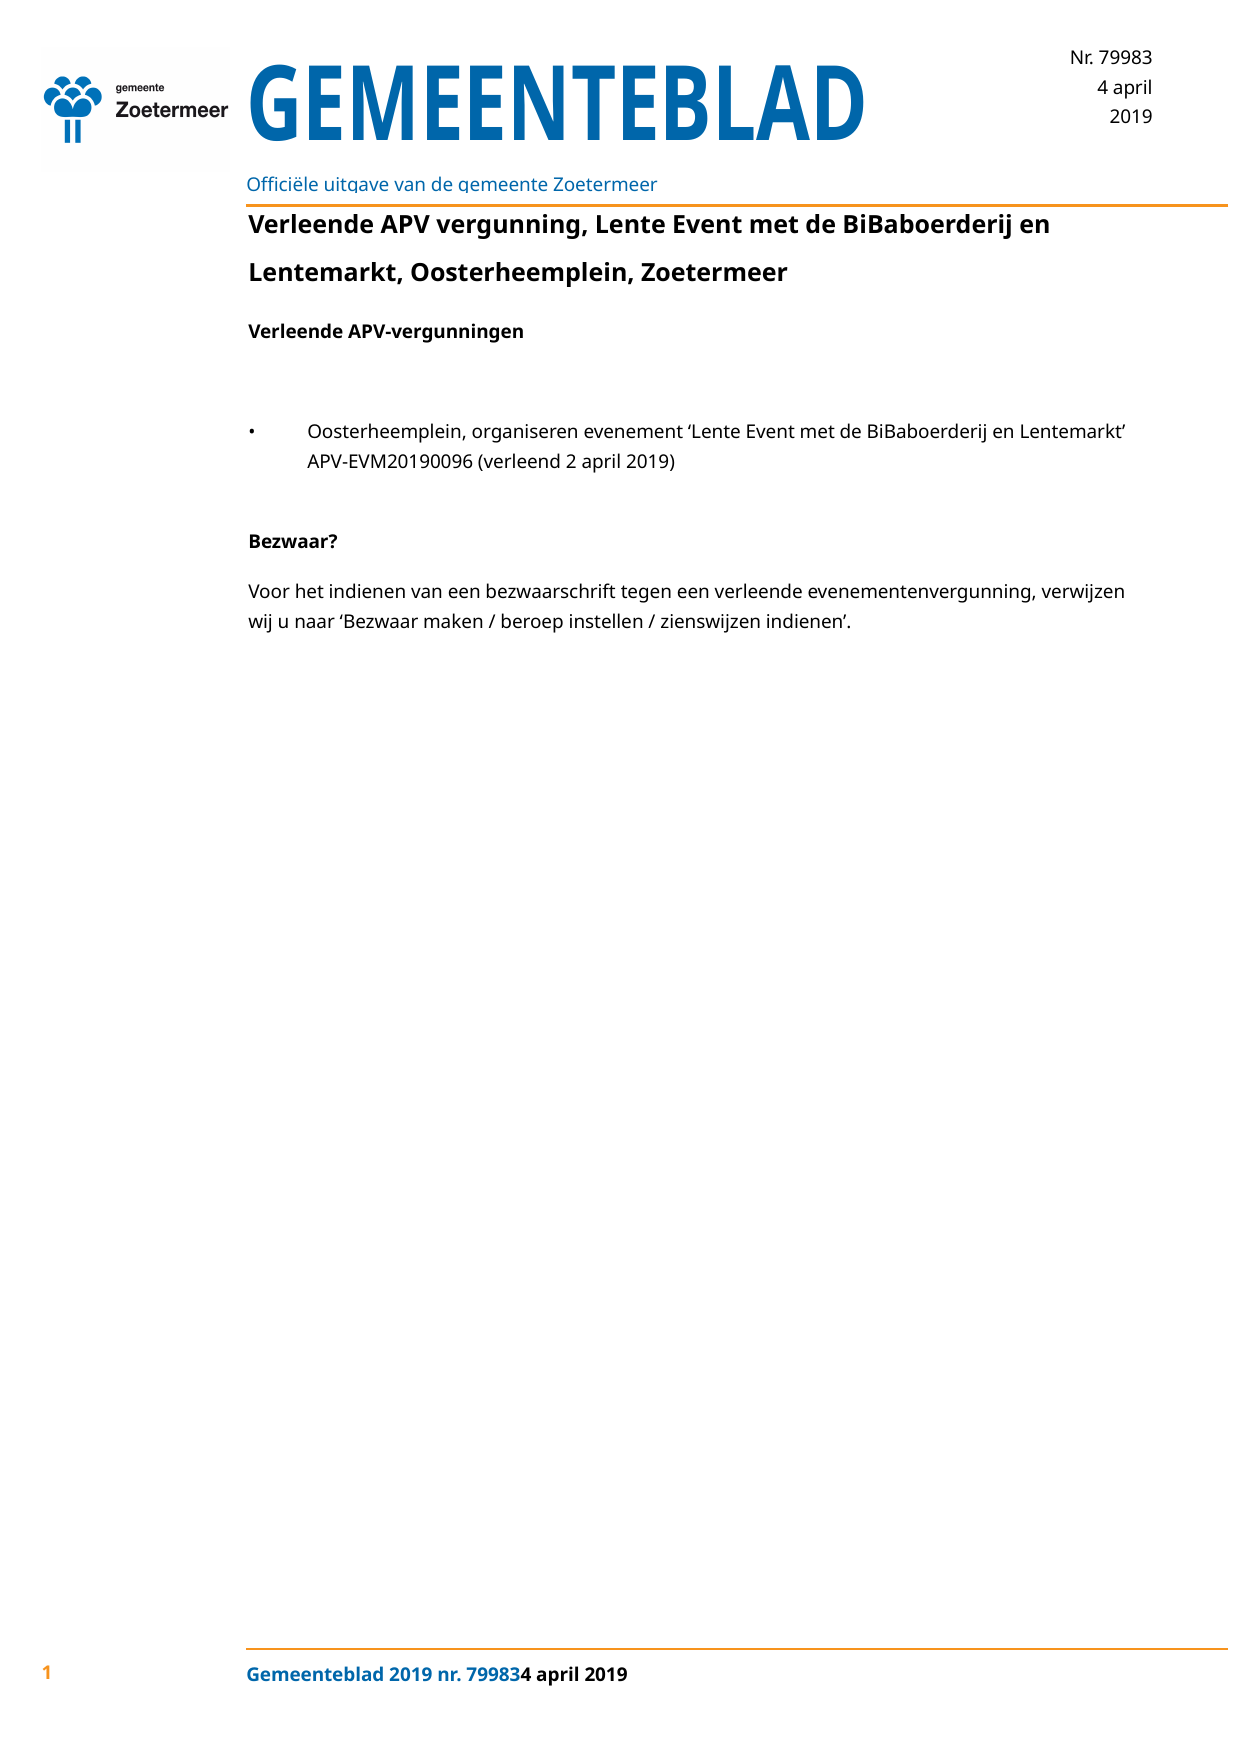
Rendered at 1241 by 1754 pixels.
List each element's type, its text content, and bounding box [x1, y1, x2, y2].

picture [41, 47, 231, 172]
text Verleende APV vergunning, Lente Event met de BiBaboerderij en Lentemarkt, Oosterheemplein, Zoetermeer [248, 207, 1152, 288]
text Verleende APV-vergunningen [248, 318, 1152, 344]
list Oosterheemplein, organiseren evenement ‘Lente Event met de BiBaboerderij en Lentemarkt’ APV-EVM20190096 (verleend 2 april 2019) [248, 419, 1152, 474]
text Bezwaar? [248, 528, 1152, 554]
text Voor het indienen van een bezwaarschrift tegen een verleende evenementenvergunning, verwijzen wij u naar ‘Bezwaar maken / beroep instellen / zienswijzen indienen’. [248, 579, 1152, 634]
